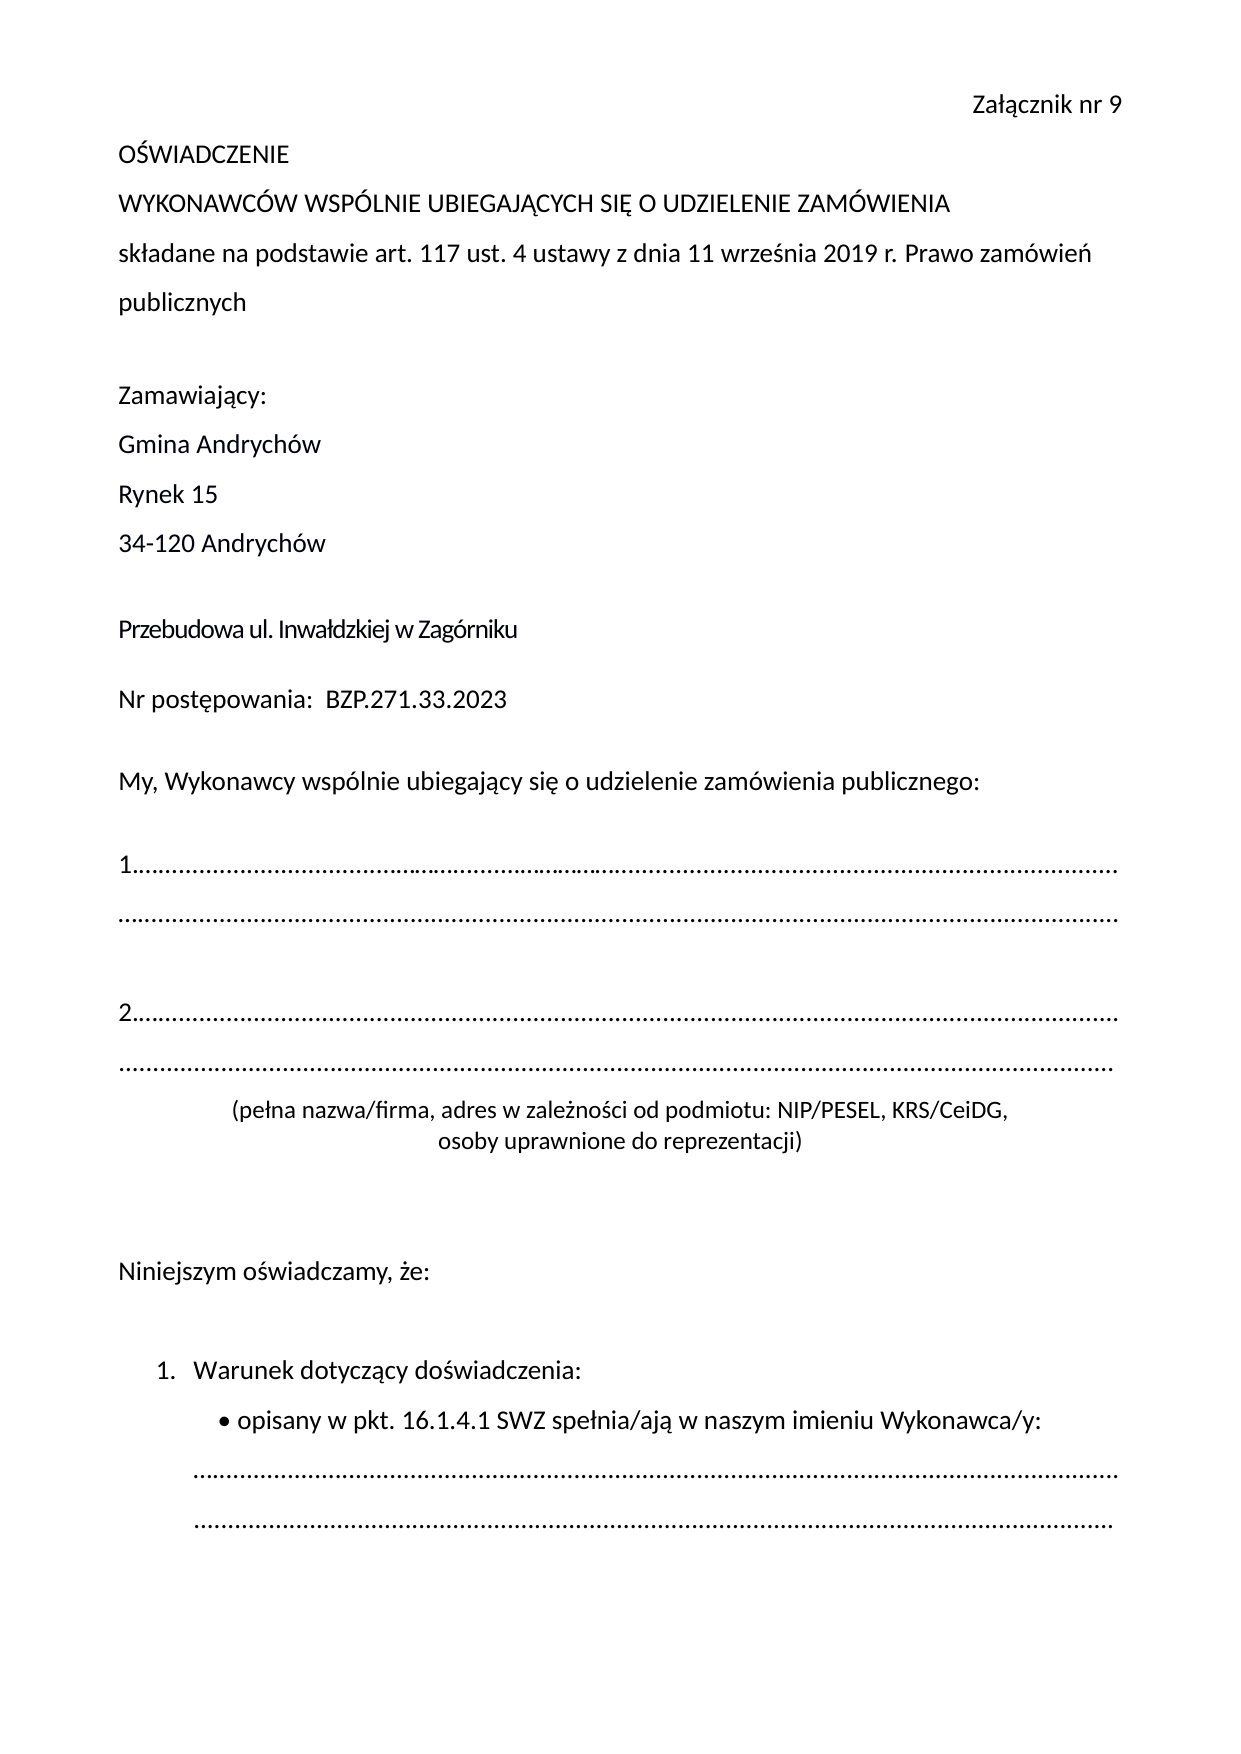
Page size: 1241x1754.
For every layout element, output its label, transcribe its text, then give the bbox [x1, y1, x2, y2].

text Zamawiający: [118, 378, 1122, 411]
list …................................................................................................................................................ [118, 897, 1122, 929]
text OŚWIADCZENIE [118, 137, 1122, 170]
text osoby uprawnione do reprezentacji) [118, 1125, 1122, 1156]
text Załącznik nr 9 [118, 87, 1122, 120]
text Gmina Andrychów [118, 427, 1122, 460]
text My, Wykonawcy wspólnie ubiegający się o udzielenie zamówienia publicznego: [118, 764, 1122, 798]
list • opisany w pkt. 16.1.4.1 SWZ spełnia/ają w naszym imieniu Wykonawca/y: …............................................................................................................................................................................................................................................................................ [156, 1403, 1122, 1535]
text 34-120 Andrychów [118, 526, 1122, 559]
text składane na podstawie art. 117 ust. 4 ustawy z dnia 11 września 2019 r. Prawo zamówień publicznych [118, 236, 1122, 318]
list …............................................................................................................................................................................................................................................................................................... [118, 996, 1122, 1078]
text WYKONAWCÓW WSPÓLNIE UBIEGAJĄCYCH SIĘ O UDZIELENIE ZAMÓWIENIA [118, 186, 1122, 219]
list …...................................………..........…………….......................................................................... [118, 847, 1122, 880]
text Przebudowa ul. Inwałdzkiej w Zagórniku [118, 612, 1122, 645]
text Niniejszym oświadczamy, że: [118, 1254, 1122, 1288]
text (pełna nazwa/firma, adres w zależności od podmiotu: NIP/PESEL, KRS/CeiDG, [118, 1094, 1122, 1125]
list Warunek dotyczący doświadczenia: [156, 1353, 1122, 1387]
text Nr postępowania: BZP.271.33.2023 [118, 682, 1122, 715]
text Rynek 15 [118, 477, 1122, 510]
